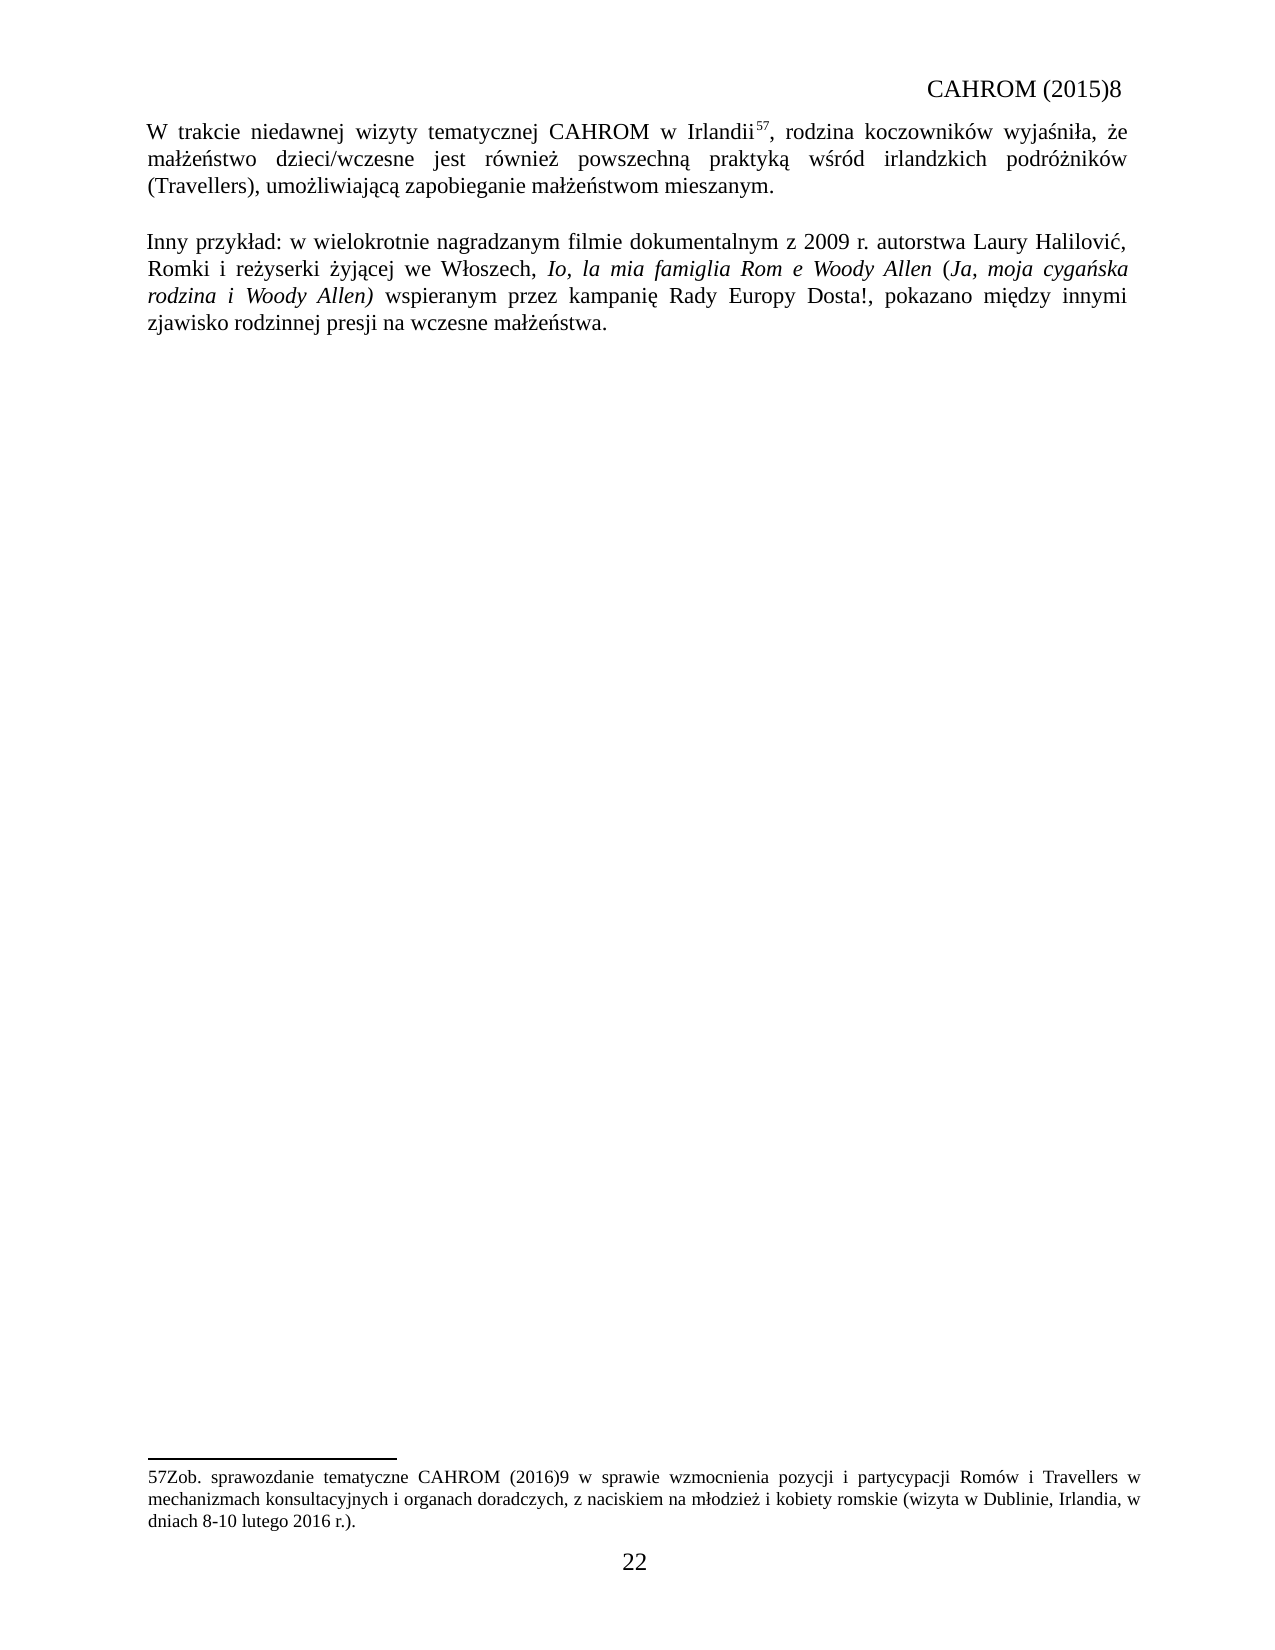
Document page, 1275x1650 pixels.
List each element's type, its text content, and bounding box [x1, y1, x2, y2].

text Inny przykład: w wielokrotnie nagradzanym filmie dokumentalnym z 2009 r. autorstwa Laury Halilović, Romki i reżyserki żyjącej we Włoszech, Io, la mia famiglia Rom e Woody Allen (Ja, moja cygańska rodzina i Woody Allen) wspieranym przez kampanię Rady Europy Dosta!, pokazano między innymi zjawisko rodzinnej presji na wczesne małżeństwa. [146, 228, 1128, 336]
text W trakcie niedawnej wizyty tematycznej CAHROM w Irlandii, rodzina koczowników wyjaśniła, że małżeństwo dzieci/wczesne jest również powszechną praktyką wśród irlandzkich podróżników (Travellers), umożliwiającą zapobieganie małżeństwom mieszanym. [146, 118, 1128, 198]
text Zob. sprawozdanie tematyczne CAHROM (2016)9 w sprawie wzmocnienia pozycji i partycypacji Romów i Travellers w mechanizmach konsultacyjnych i organach doradczych, z naciskiem na młodzież i kobiety romskie (wizyta w Dublinie, Irlandia, w dniach 8-10 lutego 2016 r.). [148, 1466, 1142, 1531]
